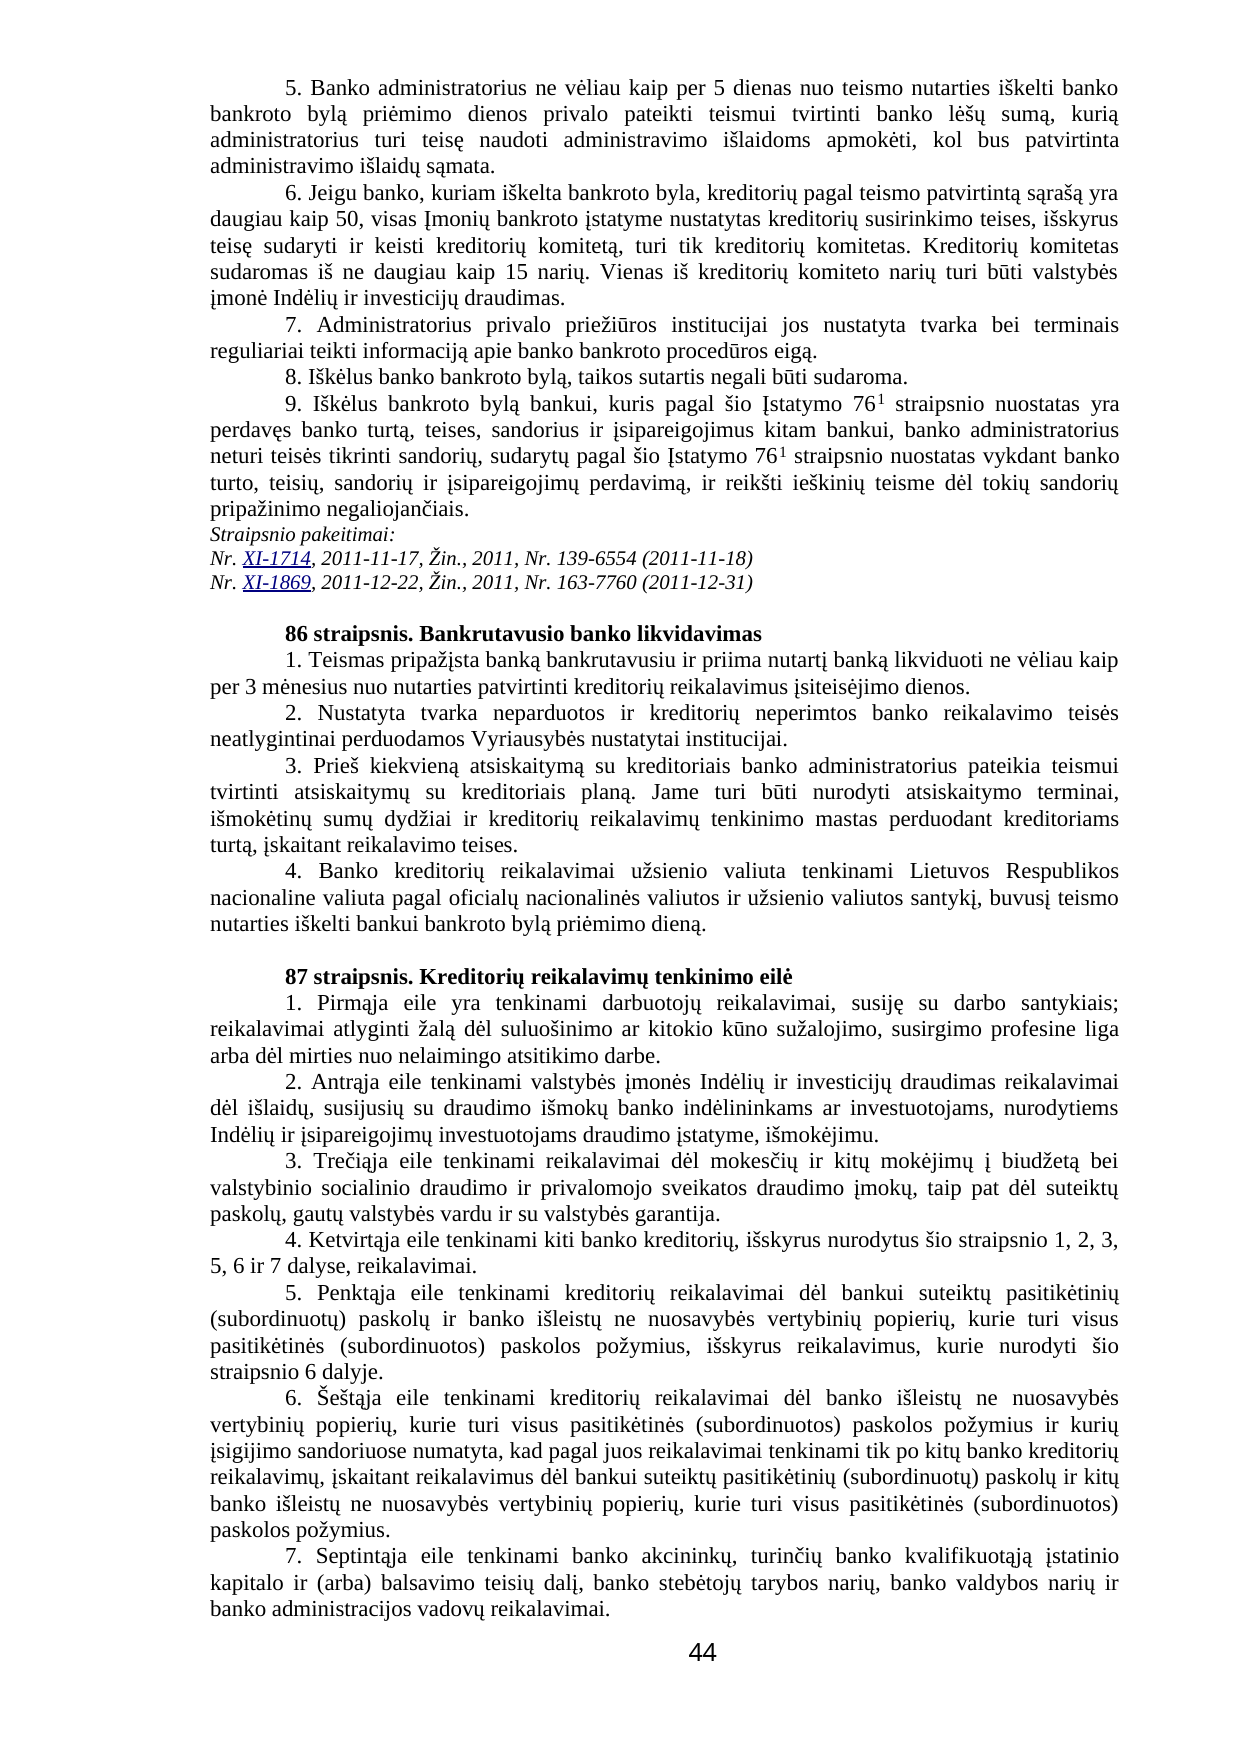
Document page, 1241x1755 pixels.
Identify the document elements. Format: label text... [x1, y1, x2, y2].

text 86 straipsnis. Bankrutavusio banko likvidavimas [210, 620, 1120, 646]
text 3. Prieš kiekvieną atsiskaitymą su kreditoriais banko administratorius pateikia teismui tvirtinti atsiskaitymų su kreditoriais planą. Jame turi būti nurodyti atsiskaitymo terminai, išmokėtinų sumų dydžiai ir kreditorių reikalavimų tenkinimo mastas perduodant kreditoriams turtą, įskaitant reikalavimo teises. [210, 752, 1120, 857]
text 9. Iškėlus bankroto bylą bankui, kuris pagal šio Įstatymo 761 straipsnio nuostatas yra perdavęs banko turtą, teises, sandorius ir įsipareigojimus kitam bankui, banko administratorius neturi teisės tikrinti sandorių, sudarytų pagal šio Įstatymo 761 straipsnio nuostatas vykdant banko turto, teisių, sandorių ir įsipareigojimų perdavimą, ir reikšti ieškinių teisme dėl tokių sandorių pripažinimo negaliojančiais. [210, 390, 1120, 522]
text Straipsnio pakeitimai: [210, 522, 1120, 546]
text 1. Teismas pripažįsta banką bankrutavusiu ir priima nutartį banką likviduoti ne vėliau kaip per 3 mėnesius nuo nutarties patvirtinti kreditorių reikalavimus įsiteisėjimo dienos. [210, 646, 1120, 699]
text Nr. XI-1714, 2011-11-17, Žin., 2011, Nr. 139-6554 (2011-11-18) [210, 546, 1120, 570]
text 6. Šeštąja eile tenkinami kreditorių reikalavimai dėl banko išleistų ne nuosavybės vertybinių popierių, kurie turi visus pasitikėtinės (subordinuotos) paskolos požymius ir kurių įsigijimo sandoriuose numatyta, kad pagal juos reikalavimai tenkinami tik po kitų banko kreditorių reikalavimų, įskaitant reikalavimus dėl bankui suteiktų pasitikėtinių (subordinuotų) paskolų ir kitų banko išleistų ne nuosavybės vertybinių popierių, kurie turi visus pasitikėtinės (subordinuotos) paskolos požymius. [210, 1384, 1120, 1542]
text 5. Penktąja eile tenkinami kreditorių reikalavimai dėl bankui suteiktų pasitikėtinių (subordinuotų) paskolų ir banko išleistų ne nuosavybės vertybinių popierių, kurie turi visus pasitikėtinės (subordinuotos) paskolos požymius, išskyrus reikalavimus, kurie nurodyti šio straipsnio 6 dalyje. [210, 1279, 1120, 1384]
text 2. Nustatyta tvarka neparduotos ir kreditorių neperimtos banko reikalavimo teisės neatlygintinai perduodamos Vyriausybės nustatytai institucijai. [210, 699, 1120, 752]
text 87 straipsnis. Kreditorių reikalavimų tenkinimo eilė [210, 963, 1120, 989]
text 5. Banko administratorius ne vėliau kaip per 5 dienas nuo teismo nutarties iškelti banko bankroto bylą priėmimo dienos privalo pateikti teismui tvirtinti banko lėšų sumą, kurią administratorius turi teisę naudoti administravimo išlaidoms apmokėti, kol bus patvirtinta administravimo išlaidų sąmata. [210, 73, 1120, 179]
text 1. Pirmąja eile yra tenkinami darbuotojų reikalavimai, susiję su darbo santykiais; reikalavimai atlyginti žalą dėl suluošinimo ar kitokio kūno sužalojimo, susirgimo profesine liga arba dėl mirties nuo nelaimingo atsitikimo darbe. [210, 989, 1120, 1068]
text Nr. XI-1869, 2011-12-22, Žin., 2011, Nr. 163-7760 (2011-12-31) [210, 570, 1120, 594]
text 2. Antrąja eile tenkinami valstybės įmonės Indėlių ir investicijų draudimas reikalavimai dėl išlaidų, susijusių su draudimo išmokų banko indėlininkams ar investuotojams, nurodytiems Indėlių ir įsipareigojimų investuotojams draudimo įstatyme, išmokėjimu. [210, 1068, 1120, 1147]
text 4. Ketvirtąja eile tenkinami kiti banko kreditorių, išskyrus nurodytus šio straipsnio 1, 2, 3, 5, 6 ir 7 dalyse, reikalavimai. [210, 1226, 1120, 1279]
text 4. Banko kreditorių reikalavimai užsienio valiuta tenkinami Lietuvos Respublikos nacionaline valiuta pagal oficialų nacionalinės valiutos ir užsienio valiutos santykį, buvusį teismo nutarties iškelti bankui bankroto bylą priėmimo dieną. [210, 857, 1120, 936]
text 7. Administratorius privalo priežiūros institucijai jos nustatyta tvarka bei terminais reguliariai teikti informaciją apie banko bankroto procedūros eigą. [210, 311, 1120, 363]
text 3. Trečiąja eile tenkinami reikalavimai dėl mokesčių ir kitų mokėjimų į biudžetą bei valstybinio socialinio draudimo ir privalomojo sveikatos draudimo įmokų, taip pat dėl suteiktų paskolų, gautų valstybės vardu ir su valstybės garantija. [210, 1147, 1120, 1226]
text 8. Iškėlus banko bankroto bylą, taikos sutartis negali būti sudaroma. [210, 363, 1120, 390]
text 7. Septintąja eile tenkinami banko akcininkų, turinčių banko kvalifikuotąją įstatinio kapitalo ir (arba) balsavimo teisių dalį, banko stebėtojų tarybos narių, banko valdybos narių ir banko administracijos vadovų reikalavimai. [210, 1542, 1120, 1622]
text 6. Jeigu banko, kuriam iškelta bankroto byla, kreditorių pagal teismo patvirtintą sąrašą yra daugiau kaip 50, visas Įmonių bankroto įstatyme nustatytas kreditorių susirinkimo teises, išskyrus teisę sudaryti ir keisti kreditorių komitetą, turi tik kreditorių komitetas. Kreditorių komitetas sudaromas iš ne daugiau kaip 15 narių. Vienas iš kreditorių komiteto narių turi būti valstybės įmonė Indėlių ir investicijų draudimas. [210, 179, 1120, 311]
